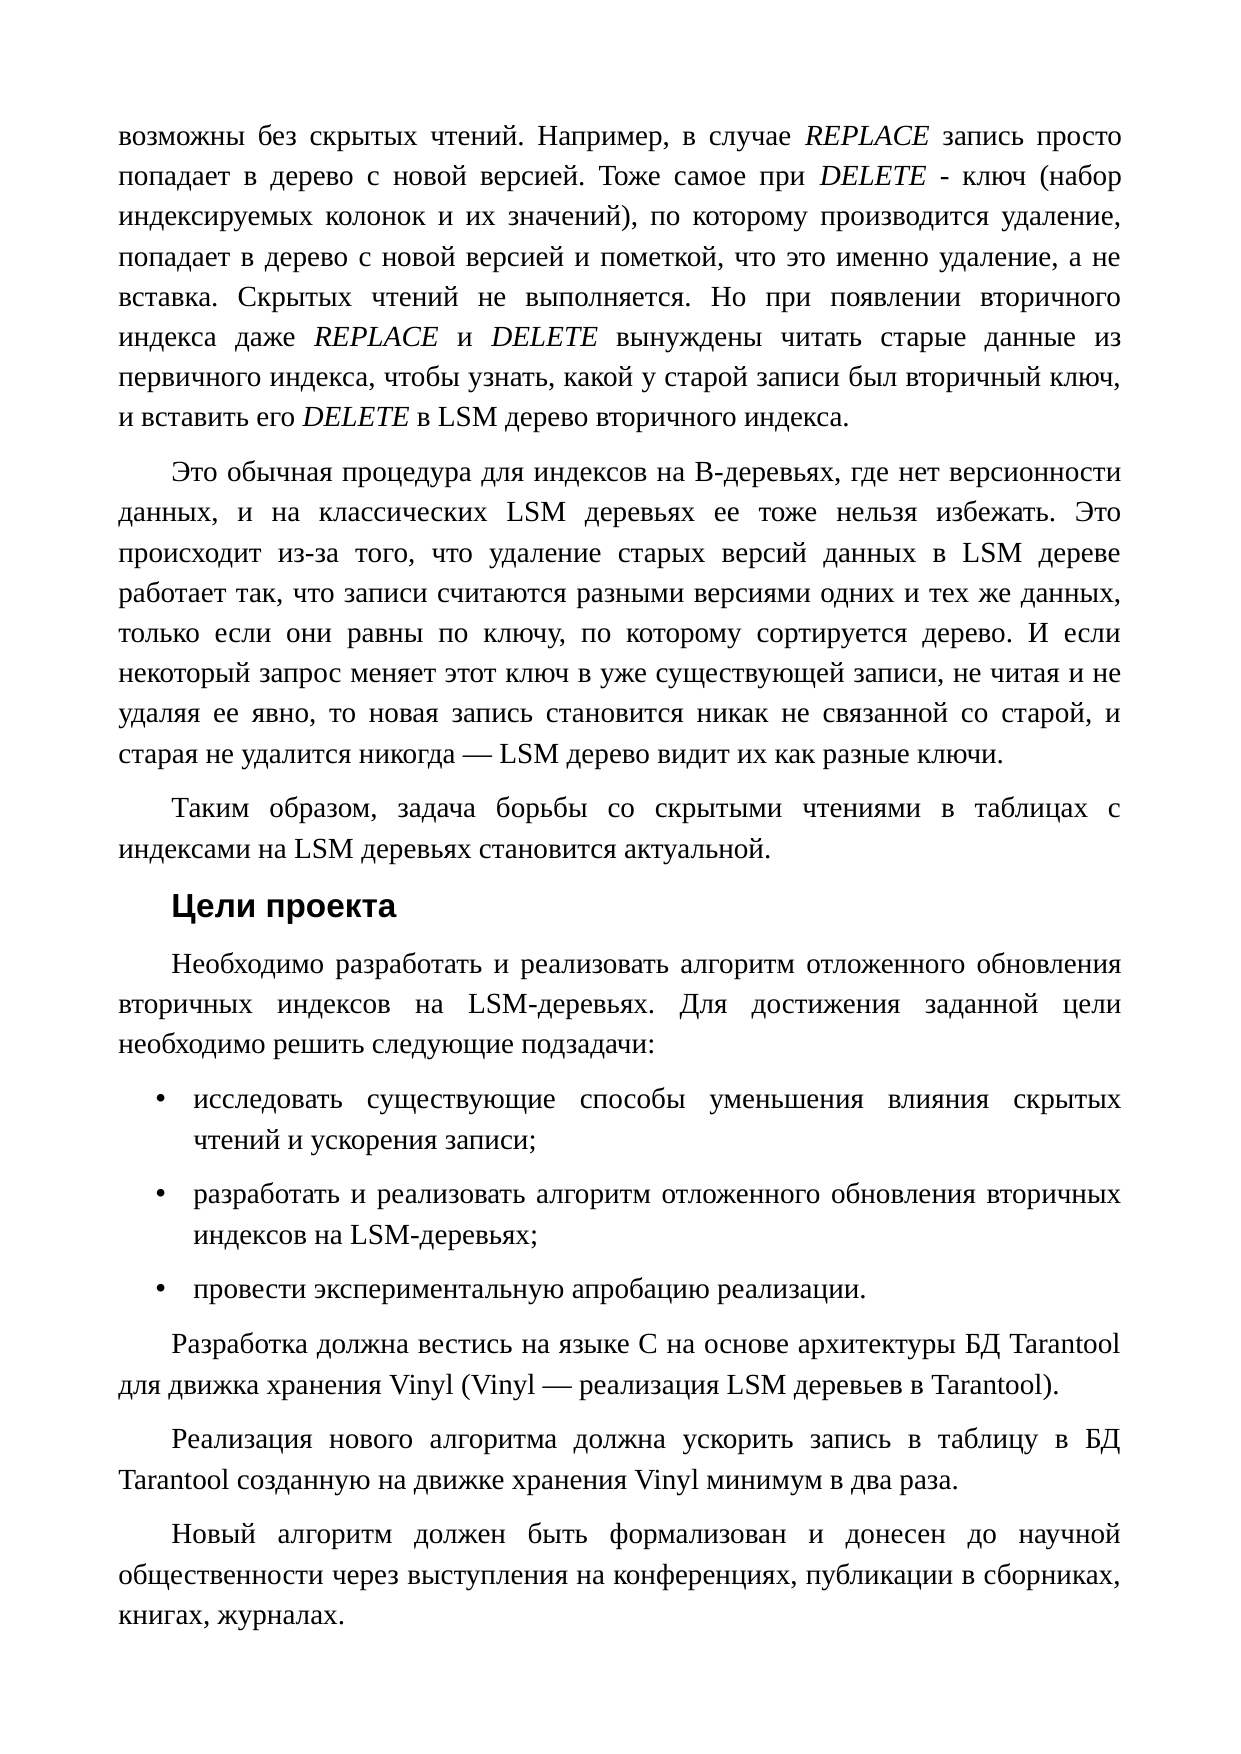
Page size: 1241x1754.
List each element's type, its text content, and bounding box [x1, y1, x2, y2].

text Таким образом, задача борьбы со скрытыми чтениями в таблицах с индексами на LSM деревьях становится актуальной. [118, 791, 1122, 864]
text Разработка должна вестись на языке C на основе архитектуры БД Tarantool для движка хранения Vinyl (Vinyl — реализация LSM деревьев в Tarantool). [118, 1327, 1122, 1400]
list провести экспериментальную апробацию реализации. [156, 1272, 1122, 1305]
text Новый алгоритм должен быть формализован и донесен до научной общественности через выступления на конференциях, публикации в сборниках, книгах, журналах. [118, 1517, 1122, 1631]
text Реализация нового алгоритма должна ускорить запись в таблицу в БД Tarantool созданную на движке хранения Vinyl минимум в два раза. [118, 1422, 1122, 1495]
list разработать и реализовать алгоритм отложенного обновления вторичных индексов на LSM-деревьях; [156, 1177, 1122, 1250]
subtitle Цели проекта [118, 886, 1122, 924]
text Это обычная процедура для индексов на B-деревьях, где нет версионности данных, и на классических LSM деревьях ее тоже нельзя избежать. Это происходит из-за того, что удаление старых версий данных в LSM дереве работает так, что записи считаются разными версиями одних и тех же данных, только если они равны по ключу, по которому сортируется дерево. И если некоторый запрос меняет этот ключ в уже существующей записи, не читая и не удаляя ее явно, то новая запись становится никак не связанной со старой, и старая не удалится никогда — LSM дерево видит их как разные ключи. [118, 454, 1122, 769]
list исследовать существующие способы уменьшения влияния скрытых чтений и ускорения записи; [156, 1081, 1122, 1155]
text Необходимо разработать и реализовать алгоритм отложенного обновления вторичных индексов на LSM-деревьях. Для достижения заданной цели необходимо решить следующие подзадачи: [118, 946, 1122, 1060]
text возможны без скрытых чтений. Например, в случае REPLACE запись просто попадает в дерево с новой версией. Тоже самое при DELETE - ключ (набор индексируемых колонок и их значений), по которому производится удаление, попадает в дерево с новой версией и пометкой, что это именно удаление, а не вставка. Скрытых чтений не выполняется. Но при появлении вторичного индекса даже REPLACE и DELETE вынуждены читать старые данные из первичного индекса, чтобы узнать, какой у старой записи был вторичный ключ, и вставить его DELETE в LSM дерево вторичного индекса. [118, 118, 1122, 433]
